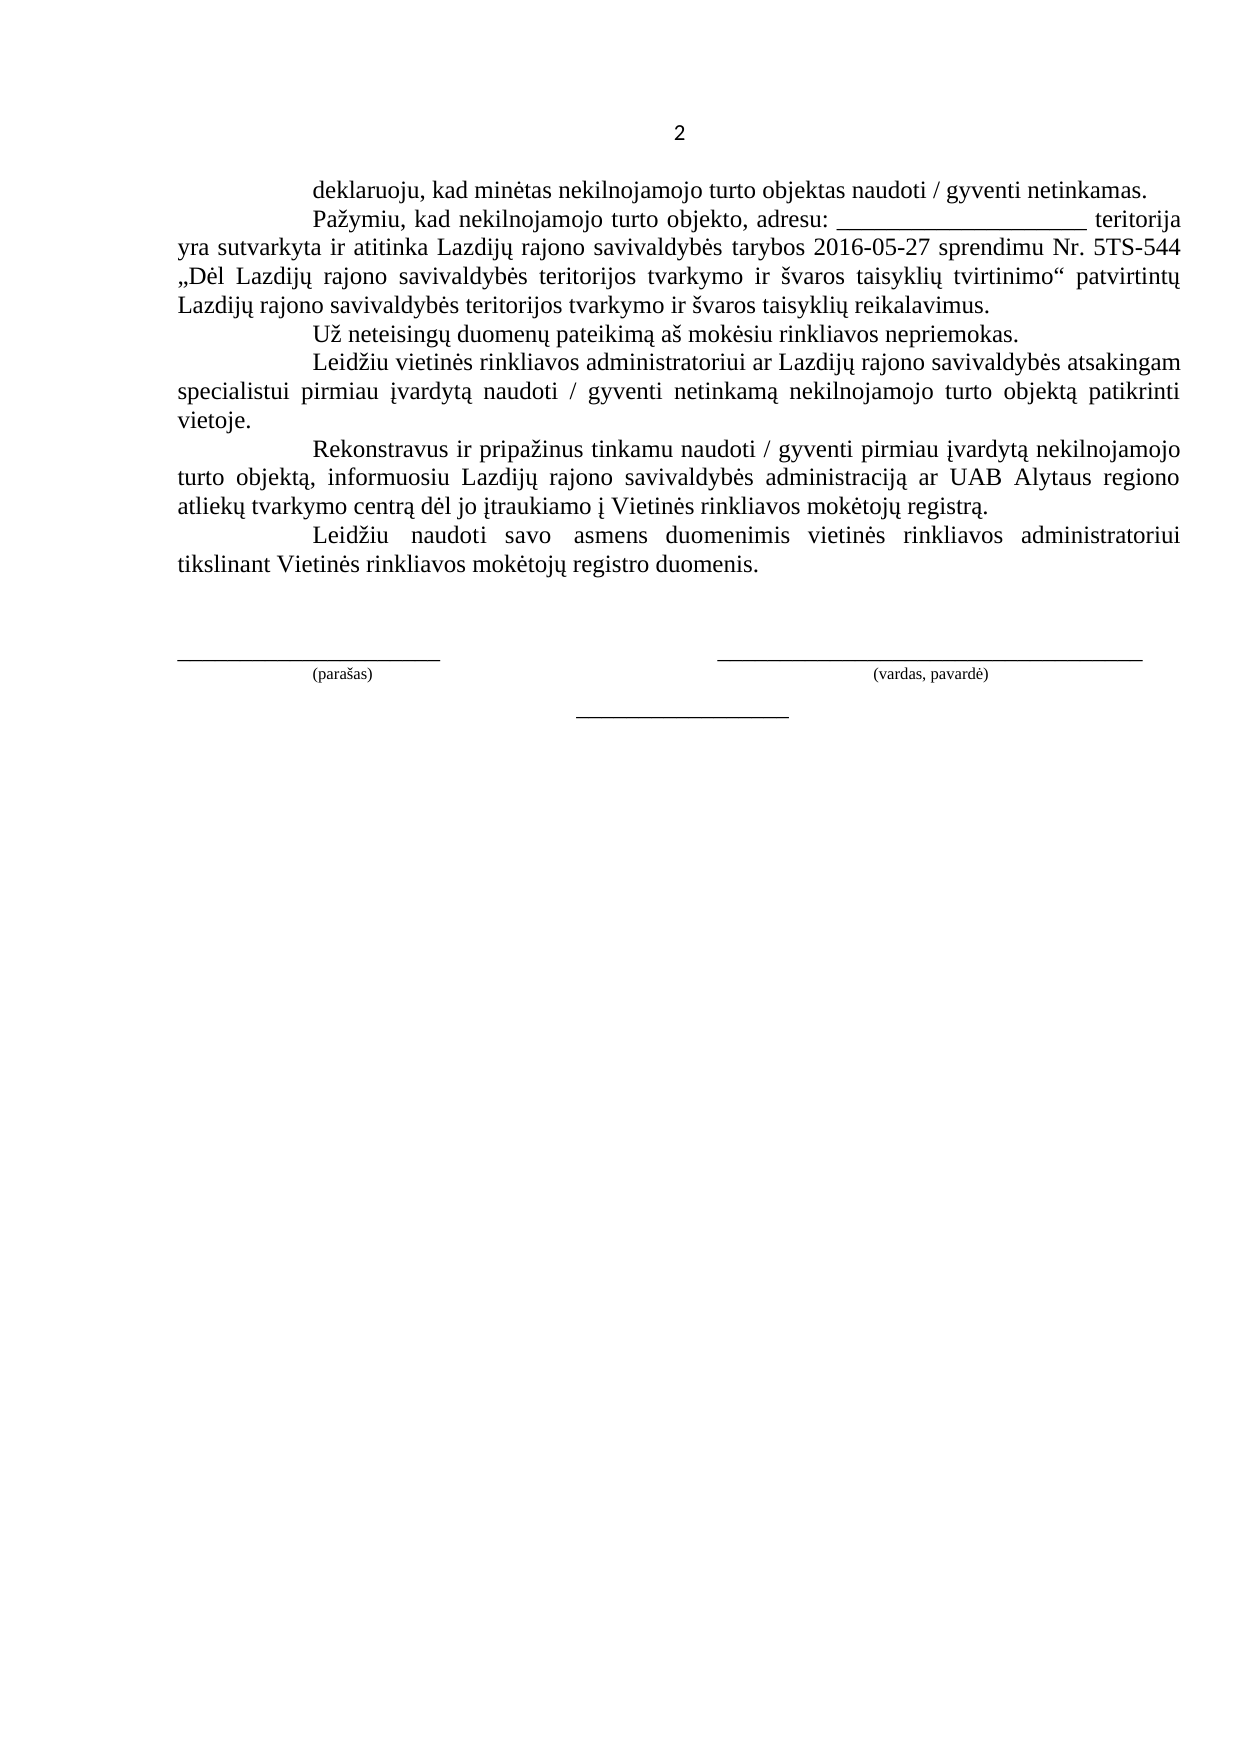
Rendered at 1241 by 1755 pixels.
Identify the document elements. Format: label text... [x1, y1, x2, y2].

text Leidžiu naudoti savo asmens duomenimis vietinės rinkliavos administratoriui tikslinant Vietinės rinkliavos mokėtojų registro duomenis. [177, 520, 1181, 577]
text Pažymiu, kad nekilnojamojo turto objekto, adresu: ____________________ teritorija yra sutvarkyta ir atitinka Lazdijų rajono savivaldybės tarybos 2016-05-27 sprendimu Nr. 5TS-544 „Dėl Lazdijų rajono savivaldybės teritorijos tvarkymo ir švaros taisyklių tvirtinimo“ patvirtintų Lazdijų rajono savivaldybės teritorijos tvarkymo ir švaros taisyklių reikalavimus. [177, 204, 1181, 319]
text _____________________ __________________________________ [177, 635, 1181, 664]
text deklaruoju, kad minėtas nekilnojamojo turto objektas naudoti / gyventi netinkamas. [177, 175, 1181, 204]
text Rekonstravus ir pripažinus tinkamu naudoti / gyventi pirmiau įvardytą nekilnojamojo turto objektą, informuosiu Lazdijų rajono savivaldybės administraciją ar UAB Alytaus regiono atliekų tvarkymo centrą dėl jo įtraukiamo į Vietinės rinkliavos mokėtojų registrą. [177, 434, 1181, 520]
text _________________ [576, 692, 1181, 721]
text Už neteisingų duomenų pateikimą aš mokėsiu rinkliavos nepriemokas. [177, 319, 1181, 347]
text Leidžiu vietinės rinkliavos administratoriui ar Lazdijų rajono savivaldybės atsakingam specialistui pirmiau įvardytą naudoti / gyventi netinkamą nekilnojamojo turto objektą patikrinti vietoje. [177, 347, 1181, 434]
text (parašas) (vardas, pavardė) [177, 664, 1181, 692]
